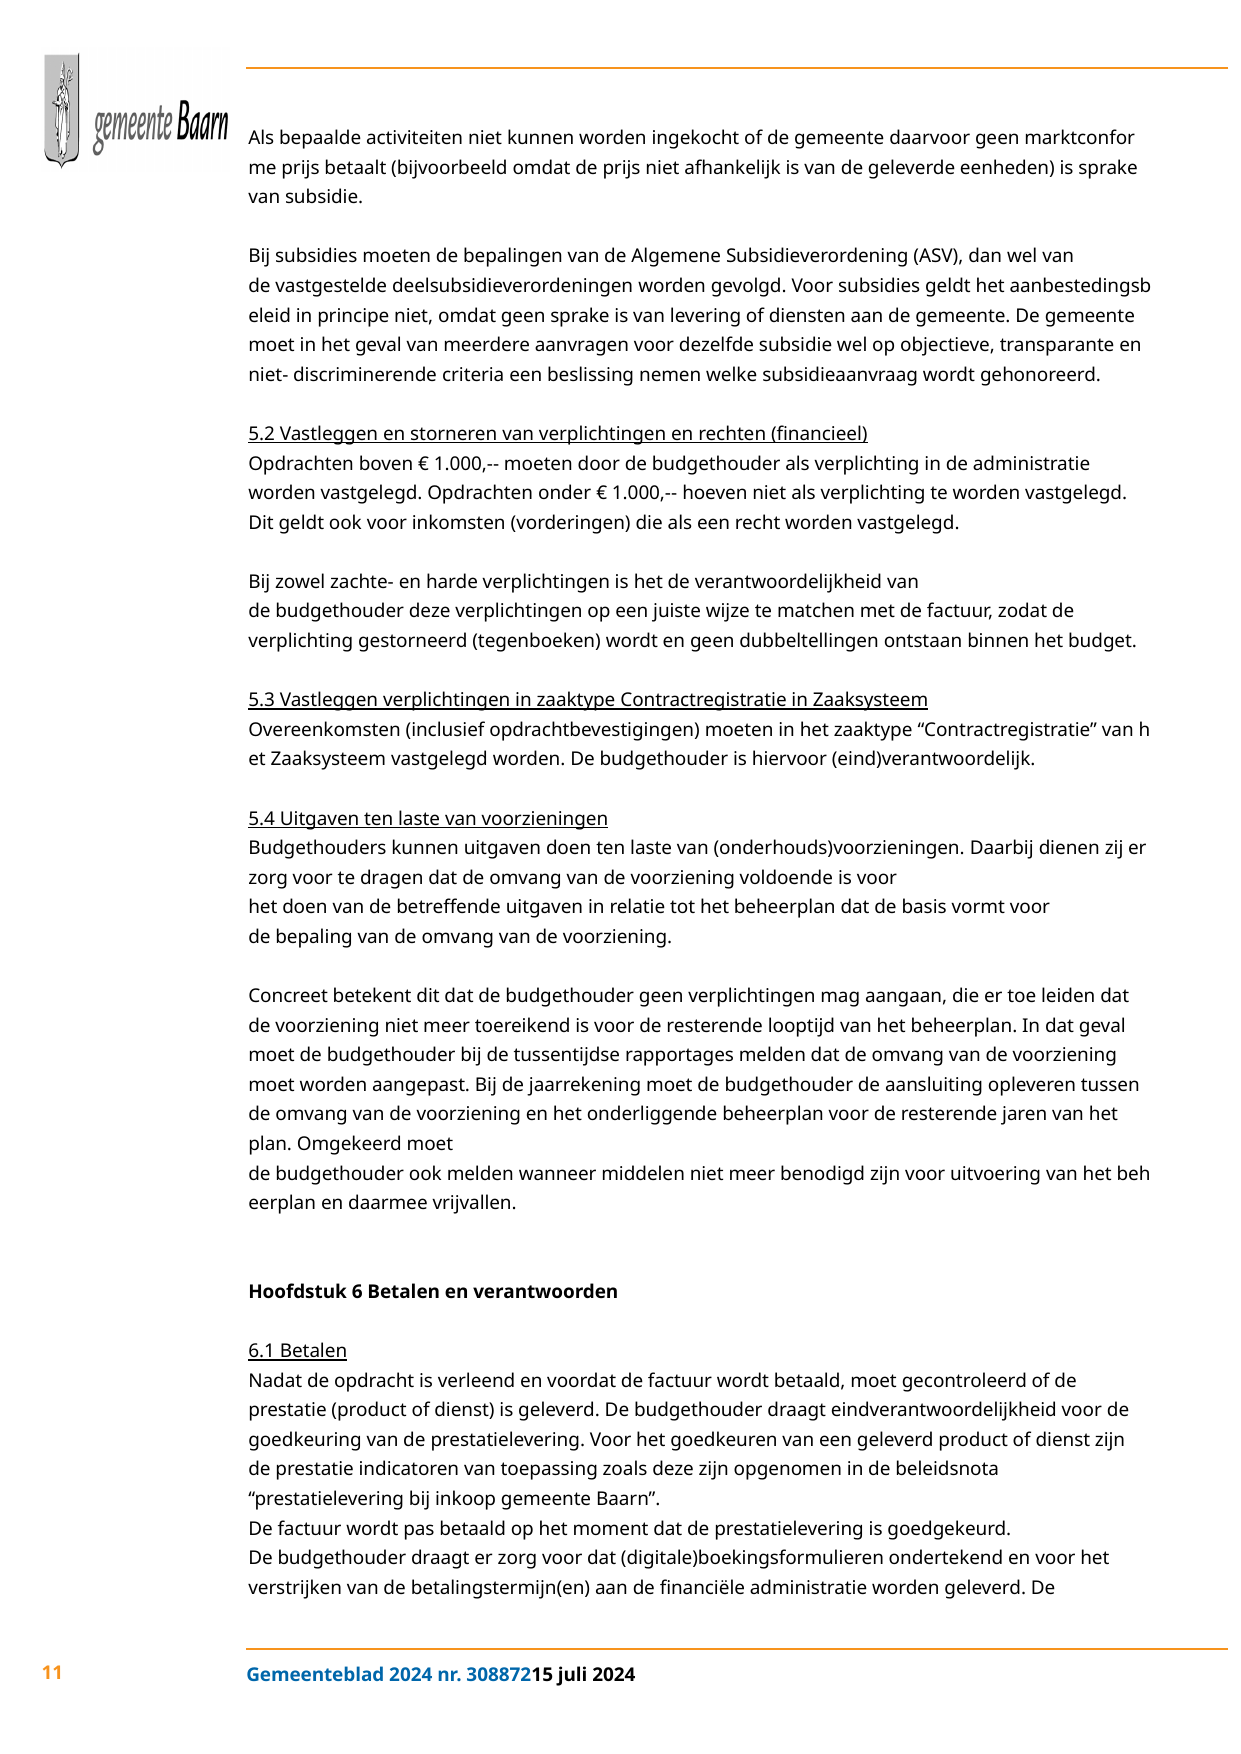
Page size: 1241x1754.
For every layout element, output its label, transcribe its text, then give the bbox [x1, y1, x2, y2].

text Concreet betekent dit dat de budgethouder geen verplichtingen mag aangaan, die er toe leiden dat de voorziening niet meer toereikend is voor de resterende looptijd van het beheerplan. In dat geval moet de budgethouder bij de tussentijdse rapportages melden dat de omvang van de voorziening moet worden aangepast. Bij de jaarrekening moet de budgethouder de aansluiting opleveren tussen de omvang van de voorziening en het onderliggende beheerplan voor de resterende jaren van het plan. Omgekeerd moet de budgethouder ook melden wanneer middelen niet meer benodigd zijn voor uitvoering van het beheerplan en daarmee vrijvallen. [248, 982, 1152, 1215]
text Bij zowel zachte- en harde verplichtingen is het de verantwoordelijkheid van de budgethouder deze verplichtingen op een juiste wijze te matchen met de factuur, zodat de verplichting gestorneerd (tegenboeken) wordt en geen dubbeltellingen ontstaan binnen het budget. [248, 568, 1152, 653]
text Als bepaalde activiteiten niet kunnen worden ingekocht of de gemeente daarvoor geen marktconforme prijs betaalt (bijvoorbeeld omdat de prijs niet afhankelijk is van de geleverde eenheden) is sprake van subsidie. [248, 124, 1152, 209]
text Bij subsidies moeten de bepalingen van de Algemene Subsidieverordening (ASV), dan wel van de vastgestelde deelsubsidieverordeningen worden gevolgd. Voor subsidies geldt het aanbestedingsbeleid in principe niet, omdat geen sprake is van levering of diensten aan de gemeente. De gemeente moet in het geval van meerdere aanvragen voor dezelfde subsidie wel op objectieve, transparante en niet- discriminerende criteria een beslissing nemen welke subsidieaanvraag wordt gehonoreerd. [248, 243, 1152, 387]
text De budgethouder draagt er zorg voor dat (digitale)boekingsformulieren ondertekend en voor het verstrijken van de betalingstermijn(en) aan de financiële administratie worden geleverd. De [248, 1544, 1152, 1600]
text 5.3 Vastleggen verplichtingen in zaaktype Contractregistratie in Zaaksysteem [248, 686, 1152, 712]
text Opdrachten boven € 1.000,-- moeten door de budgethouder als verplichting in de administratie worden vastgelegd. Opdrachten onder € 1.000,-- hoeven niet als verplichting te worden vastgelegd. Dit geldt ook voor inkomsten (vorderingen) die als een recht worden vastgelegd. [248, 450, 1152, 535]
text Overeenkomsten (inclusief opdrachtbevestigingen) moeten in het zaaktype “Contractregistratie” van het Zaaksysteem vastgelegd worden. De budgethouder is hiervoor (eind)verantwoordelijk. [248, 716, 1152, 771]
text 5.4 Uitgaven ten laste van voorzieningen [248, 805, 1152, 831]
text Nadat de opdracht is verleend en voordat de factuur wordt betaald, moet gecontroleerd of de prestatie (product of dienst) is geleverd. De budgethouder draagt eindverantwoordelijkheid voor de goedkeuring van de prestatielevering. Voor het goedkeuren van een geleverd product of dienst zijn de prestatie indicatoren van toepassing zoals deze zijn opgenomen in de beleidsnota “prestatielevering bij inkoop gemeente Baarn”. [248, 1367, 1152, 1511]
text 6.1 Betalen [248, 1337, 1152, 1363]
picture [41, 47, 231, 172]
text 5.2 Vastleggen en storneren van verplichtingen en rechten (financieel) [248, 420, 1152, 446]
text Budgethouders kunnen uitgaven doen ten laste van (onderhouds)voorzieningen. Daarbij dienen zij er zorg voor te dragen dat de omvang van de voorziening voldoende is voor het doen van de betreffende uitgaven in relatie tot het beheerplan dat de basis vormt voor de bepaling van de omvang van de voorziening. [248, 834, 1152, 949]
text Hoofdstuk 6 Betalen en verantwoorden [248, 1278, 1152, 1304]
text De factuur wordt pas betaald op het moment dat de prestatielevering is goedgekeurd. [248, 1515, 1152, 1541]
